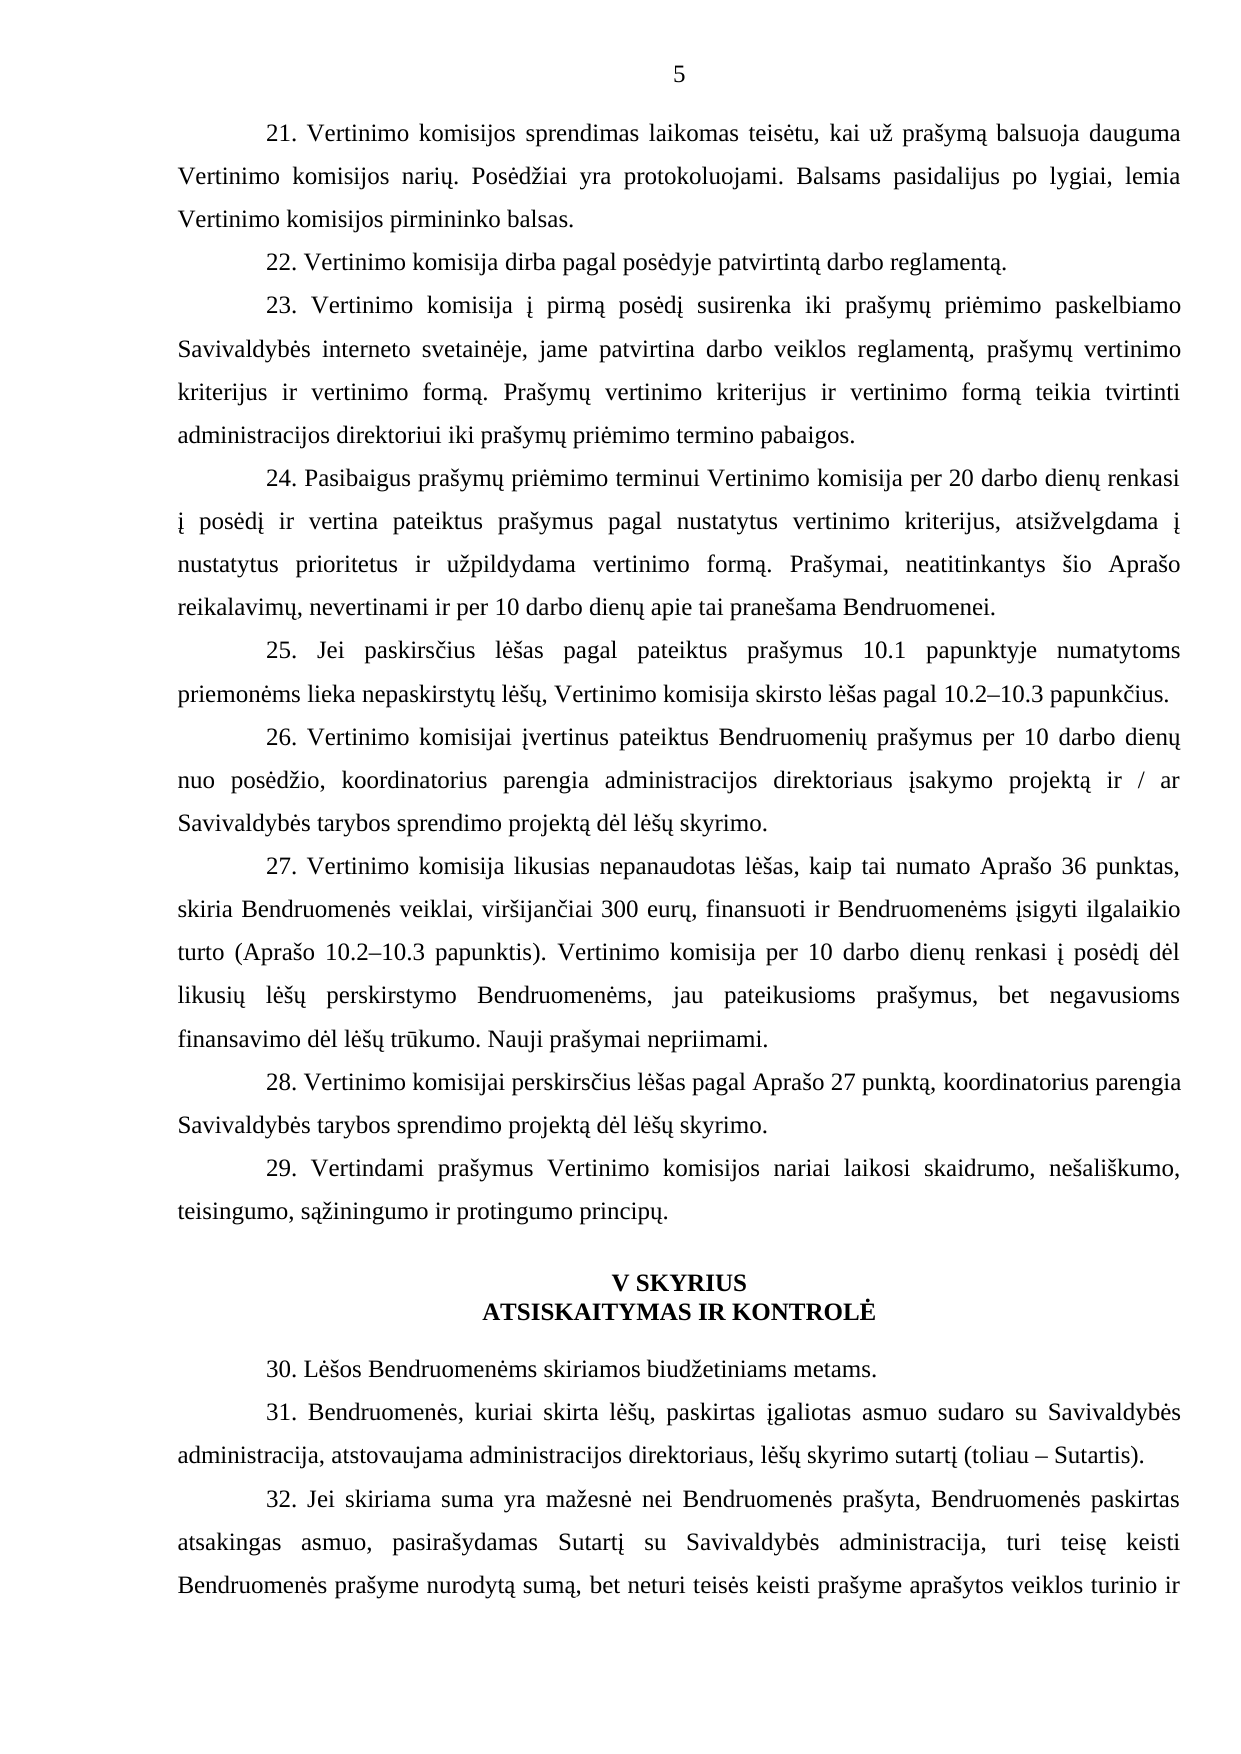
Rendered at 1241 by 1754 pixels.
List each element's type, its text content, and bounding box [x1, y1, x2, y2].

text 26. Vertinimo komisijai įvertinus pateiktus Bendruomenių prašymus per 10 darbo dienų nuo posėdžio, koordinatorius parengia administracijos direktoriaus įsakymo projektą ir / ar Savivaldybės tarybos sprendimo projektą dėl lėšų skyrimo. [177, 722, 1181, 837]
text 28. Vertinimo komisijai perskirsčius lėšas pagal Aprašo 27 punktą, koordinatorius parengia Savivaldybės tarybos sprendimo projektą dėl lėšų skyrimo. [177, 1067, 1181, 1139]
text 31. Bendruomenės, kuriai skirta lėšų, paskirtas įgaliotas asmuo sudaro su Savivaldybės administracija, atstovaujama administracijos direktoriaus, lėšų skyrimo sutartį (toliau – Sutartis). [177, 1397, 1181, 1469]
text 29. Vertindami prašymus Vertinimo komisijos nariai laikosi skaidrumo, nešališkumo, teisingumo, sąžiningumo ir protingumo principų. [177, 1153, 1181, 1225]
text 30. Lėšos Bendruomenėms skiriamos biudžetiniams metams. [177, 1354, 1181, 1383]
text ATSISKAITYMAS IR KONTROLĖ [177, 1297, 1181, 1326]
text 22. Vertinimo komisija dirba pagal posėdyje patvirtintą darbo reglamentą. [177, 247, 1181, 276]
text 24. Pasibaigus prašymų priėmimo terminui Vertinimo komisija per 20 darbo dienų renkasi į posėdį ir vertina pateiktus prašymus pagal nustatytus vertinimo kriterijus, atsižvelgdama į nustatytus prioritetus ir užpildydama vertinimo formą. Prašymai, neatitinkantys šio Aprašo reikalavimų, nevertinami ir per 10 darbo dienų apie tai pranešama Bendruomenei. [177, 463, 1181, 621]
text 23. Vertinimo komisija į pirmą posėdį susirenka iki prašymų priėmimo paskelbiamo Savivaldybės interneto svetainėje, jame patvirtina darbo veiklos reglamentą, prašymų vertinimo kriterijus ir vertinimo formą. Prašymų vertinimo kriterijus ir vertinimo formą teikia tvirtinti administracijos direktoriui iki prašymų priėmimo termino pabaigos. [177, 291, 1181, 449]
text V SKYRIUS [177, 1268, 1181, 1297]
text 32. Jei skiriama suma yra mažesnė nei Bendruomenės prašyta, Bendruomenės paskirtas atsakingas asmuo, pasirašydamas Sutartį su Savivaldybės administracija, turi teisę keisti Bendruomenės prašyme nurodytą sumą, bet neturi teisės keisti prašyme aprašytos veiklos turinio ir [177, 1484, 1181, 1599]
text 21. Vertinimo komisijos sprendimas laikomas teisėtu, kai už prašymą balsuoja dauguma Vertinimo komisijos narių. Posėdžiai yra protokoluojami. Balsams pasidalijus po lygiai, lemia Vertinimo komisijos pirmininko balsas. [177, 118, 1181, 233]
text 27. Vertinimo komisija likusias nepanaudotas lėšas, kaip tai numato Aprašo 36 punktas, skiria Bendruomenės veiklai, viršijančiai 300 eurų, finansuoti ir Bendruomenėms įsigyti ilgalaikio turto (Aprašo 10.2–10.3 papunktis). Vertinimo komisija per 10 darbo dienų renkasi į posėdį dėl likusių lėšų perskirstymo Bendruomenėms, jau pateikusioms prašymus, bet negavusioms finansavimo dėl lėšų trūkumo. Nauji prašymai nepriimami. [177, 851, 1181, 1052]
text 25. Jei paskirsčius lėšas pagal pateiktus prašymus 10.1 papunktyje numatytoms priemonėms lieka nepaskirstytų lėšų, Vertinimo komisija skirsto lėšas pagal 10.2–10.3 papunkčius. [177, 636, 1181, 707]
